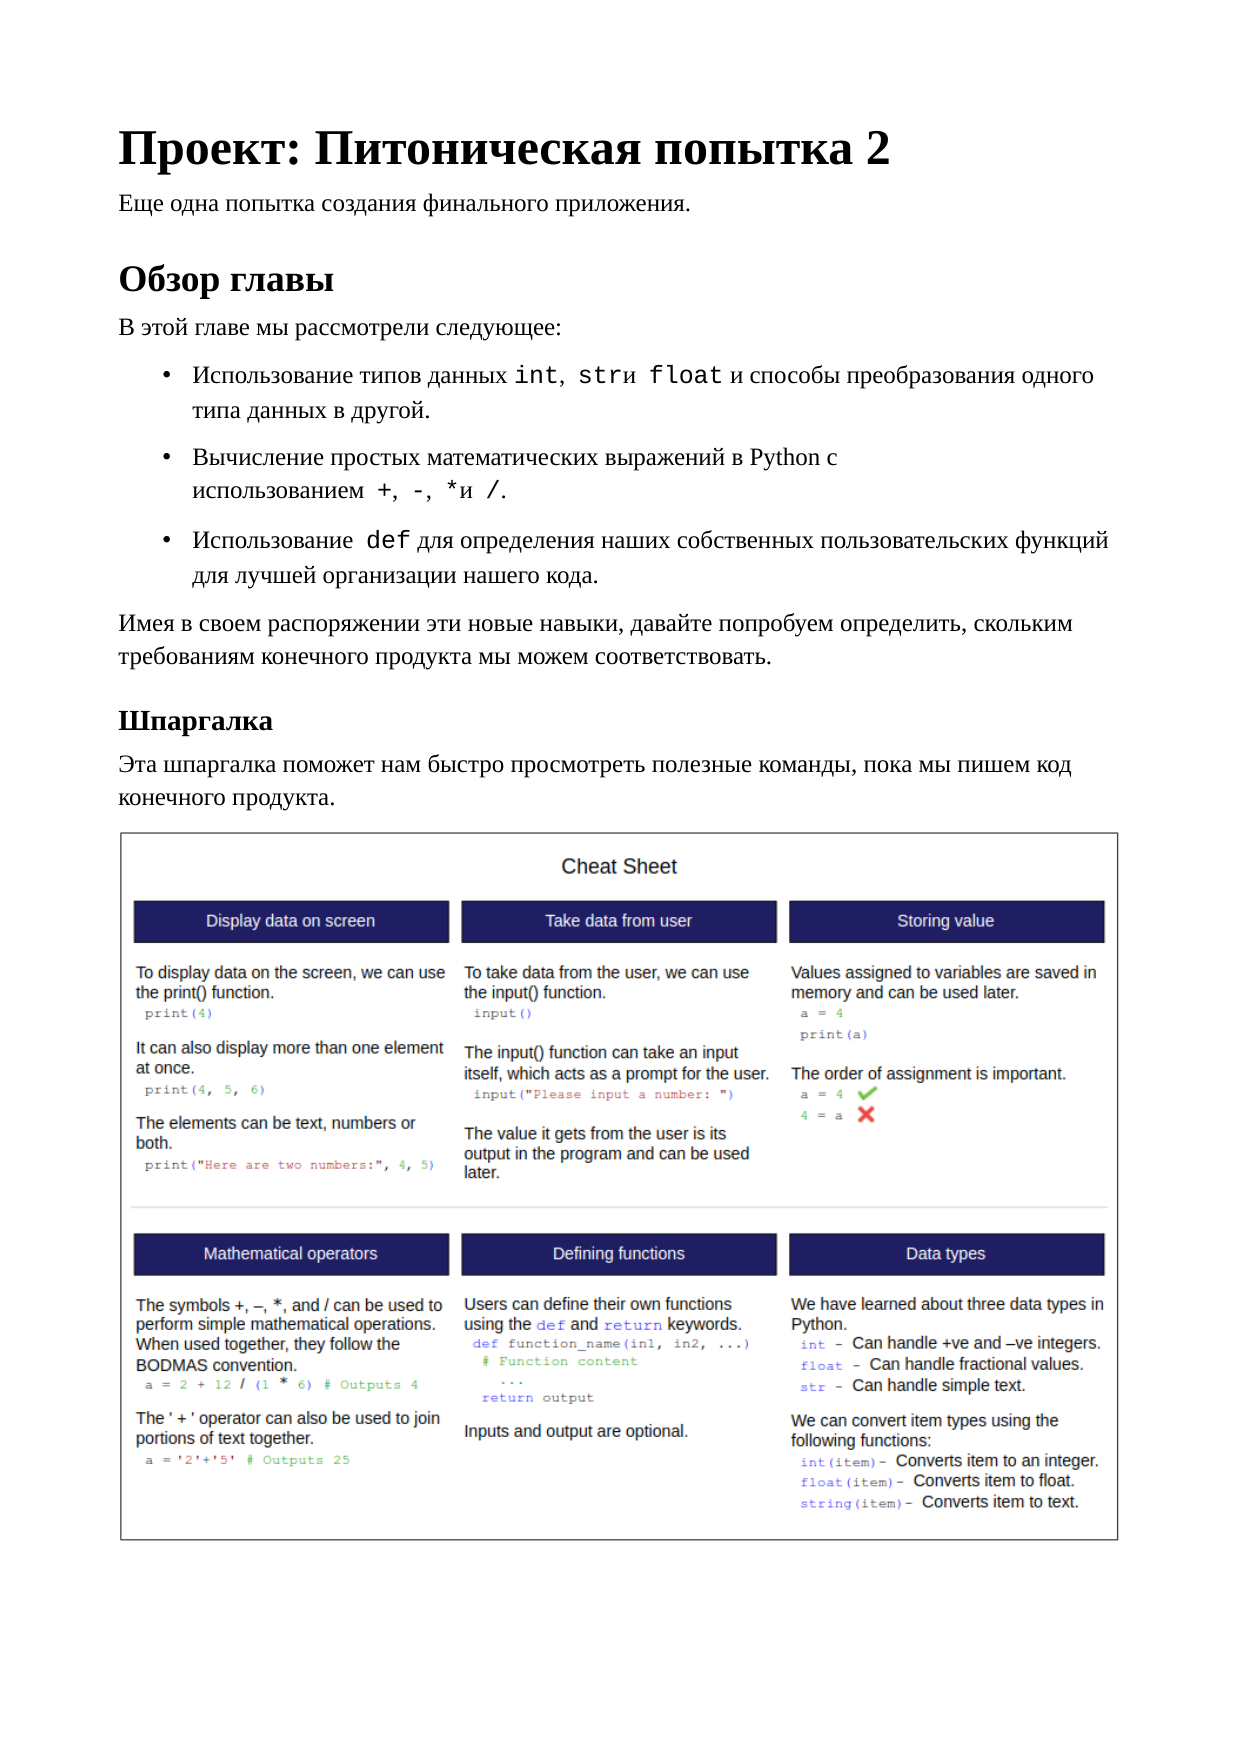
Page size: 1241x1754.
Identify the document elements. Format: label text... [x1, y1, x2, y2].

picture [118, 829, 1123, 1544]
text Еще одна попытка создания финального приложения. [118, 188, 1122, 217]
text В этой главе мы рассмотрели следующее: [118, 312, 1122, 341]
subtitle Проект: Питоническая попытка 2 [118, 118, 1122, 176]
subtitle Шпаргалка [118, 703, 1122, 737]
subtitle Обзор главы [118, 257, 1122, 300]
list Использование типов данных int, strи float и способы преобразования одного типа данных в другой. [162, 360, 1122, 424]
list Использование def для определения наших собственных пользовательских функций для лучшей организации нашего кода. [162, 526, 1122, 589]
list Вычисление простых математических выражений в Python с использованием +, -, *и /. [162, 442, 1122, 506]
text Эта шпаргалка поможет нам быстро просмотреть полезные команды, пока мы пишем код конечного продукта. [118, 749, 1122, 811]
text Имея в своем распоряжении эти новые навыки, давайте попробуем определить, скольким требованиям конечного продукта мы можем соответствовать. [118, 608, 1122, 670]
